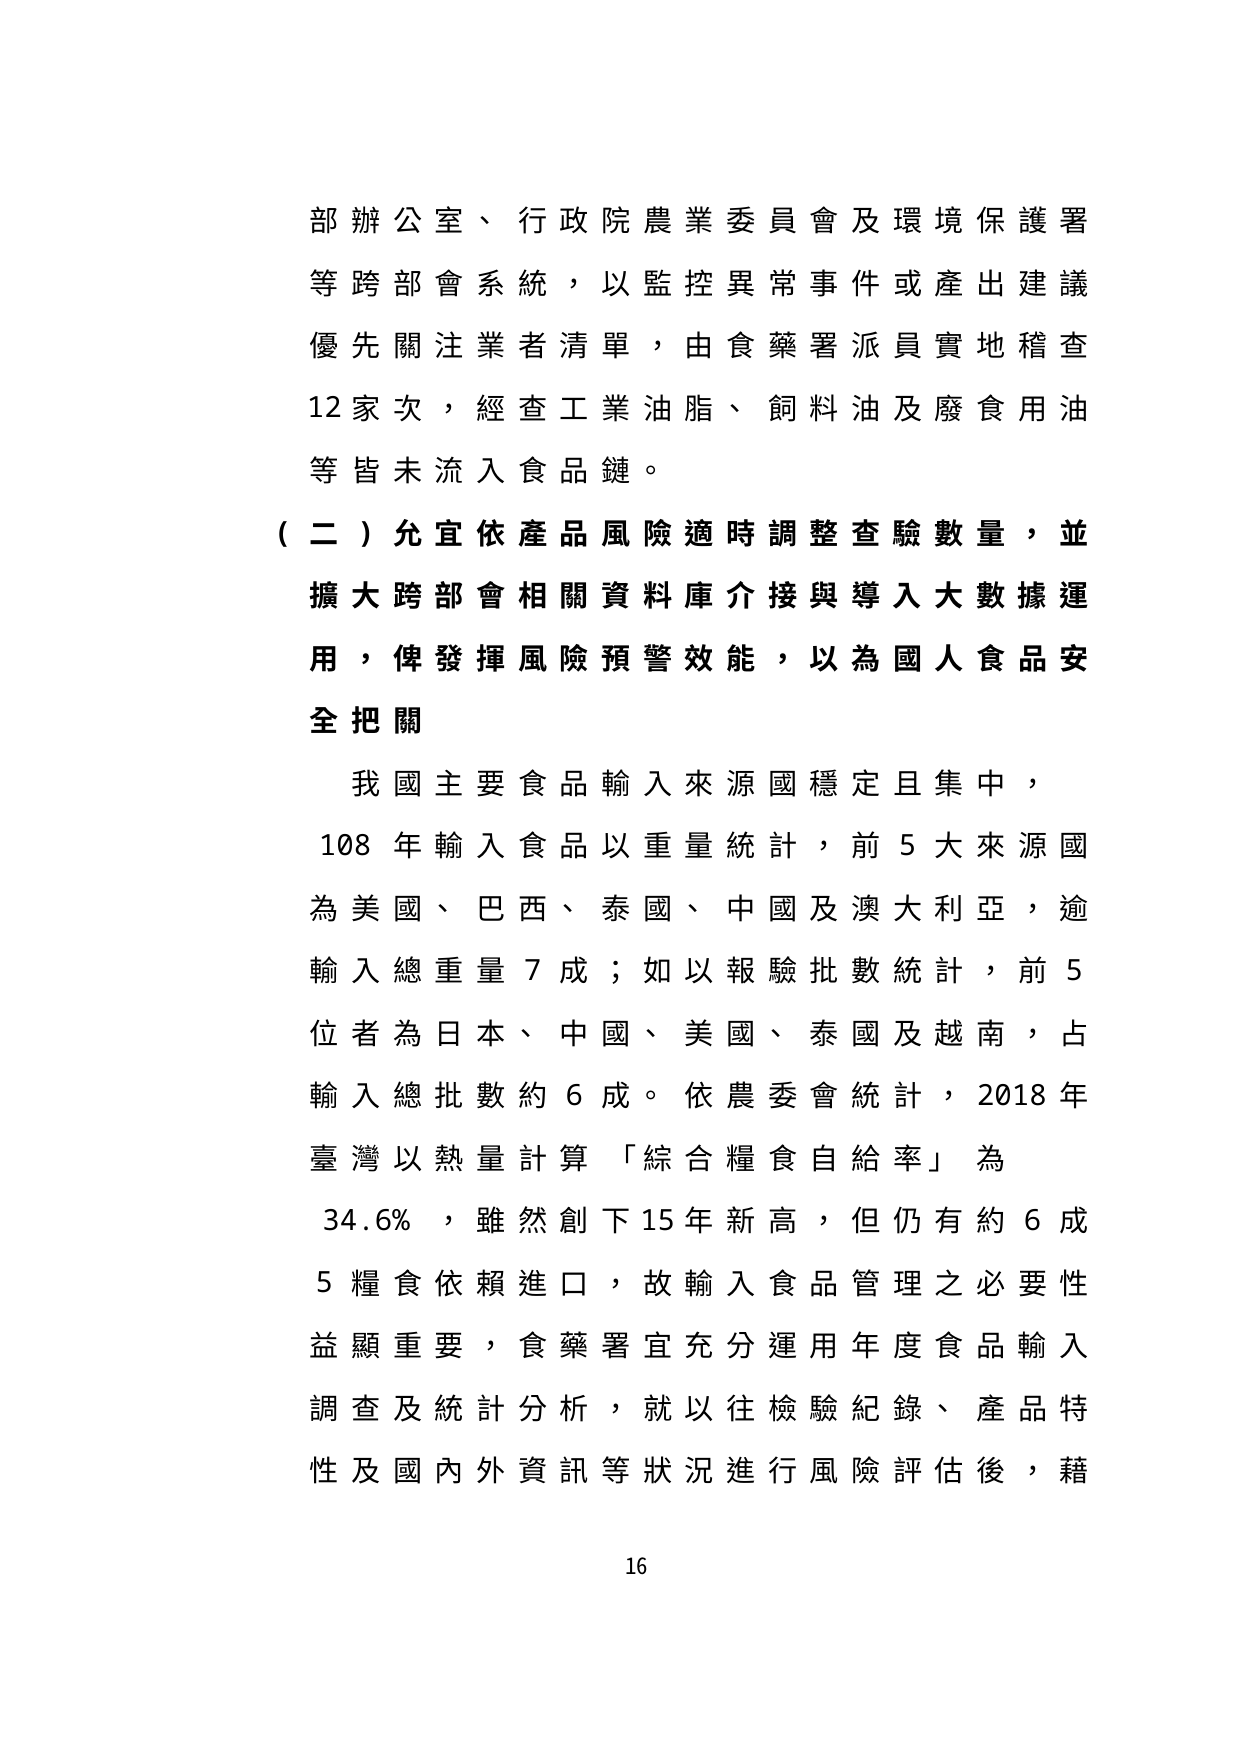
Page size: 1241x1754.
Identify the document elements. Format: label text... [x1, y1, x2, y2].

text (二)允宜依產品風險適時調整查驗數量，並擴大跨部會相關資料庫介接與導入大數據運用，俾發揮風險預警效能，以為國人食品安全把關 [237, 490, 1095, 740]
text 我國主要食品輸入來源國穩定且集中，108年輸入食品以重量統計，前5大來源國為美國、巴西、泰國、中國及澳大利亞，逾輸入總重量7成；如以報驗批數統計，前5位者為日本、中國、美國、泰國及越南，占輸入總批數約6成。依農委會統計，2018年臺灣以熱量計算「綜合糧食自給率」為34.6%，雖然創下15年新高，但仍有約6成5糧食依賴進口，故輸入食品管理之必要性益顯重要，食藥署宜充分運用年度食品輸入調查及統計分析，就以往檢驗紀錄、產品特性及國內外資訊等狀況進行風險評估後，藉由產品風險原因、產品種類與來源國等資訊，掌握違規風險較高之產品類別、來源國與風險因子，做為調整管理方向及強化預警機制之參據，適時檢視及滾動調整查驗率及檢驗項目，並擴大系統資料介接及導入大數據之應用，發揮風險預警效能。 [267, 740, 1095, 1490]
text 部辦公室、行政院農業委員會及環境保護署等跨部會系統，以監控異常事件或產出建議優先關注業者清單，由食藥署派員實地稽查12家次，經查工業油脂、飼料油及廢食用油等皆未流入食品鏈。 [267, 177, 1095, 490]
